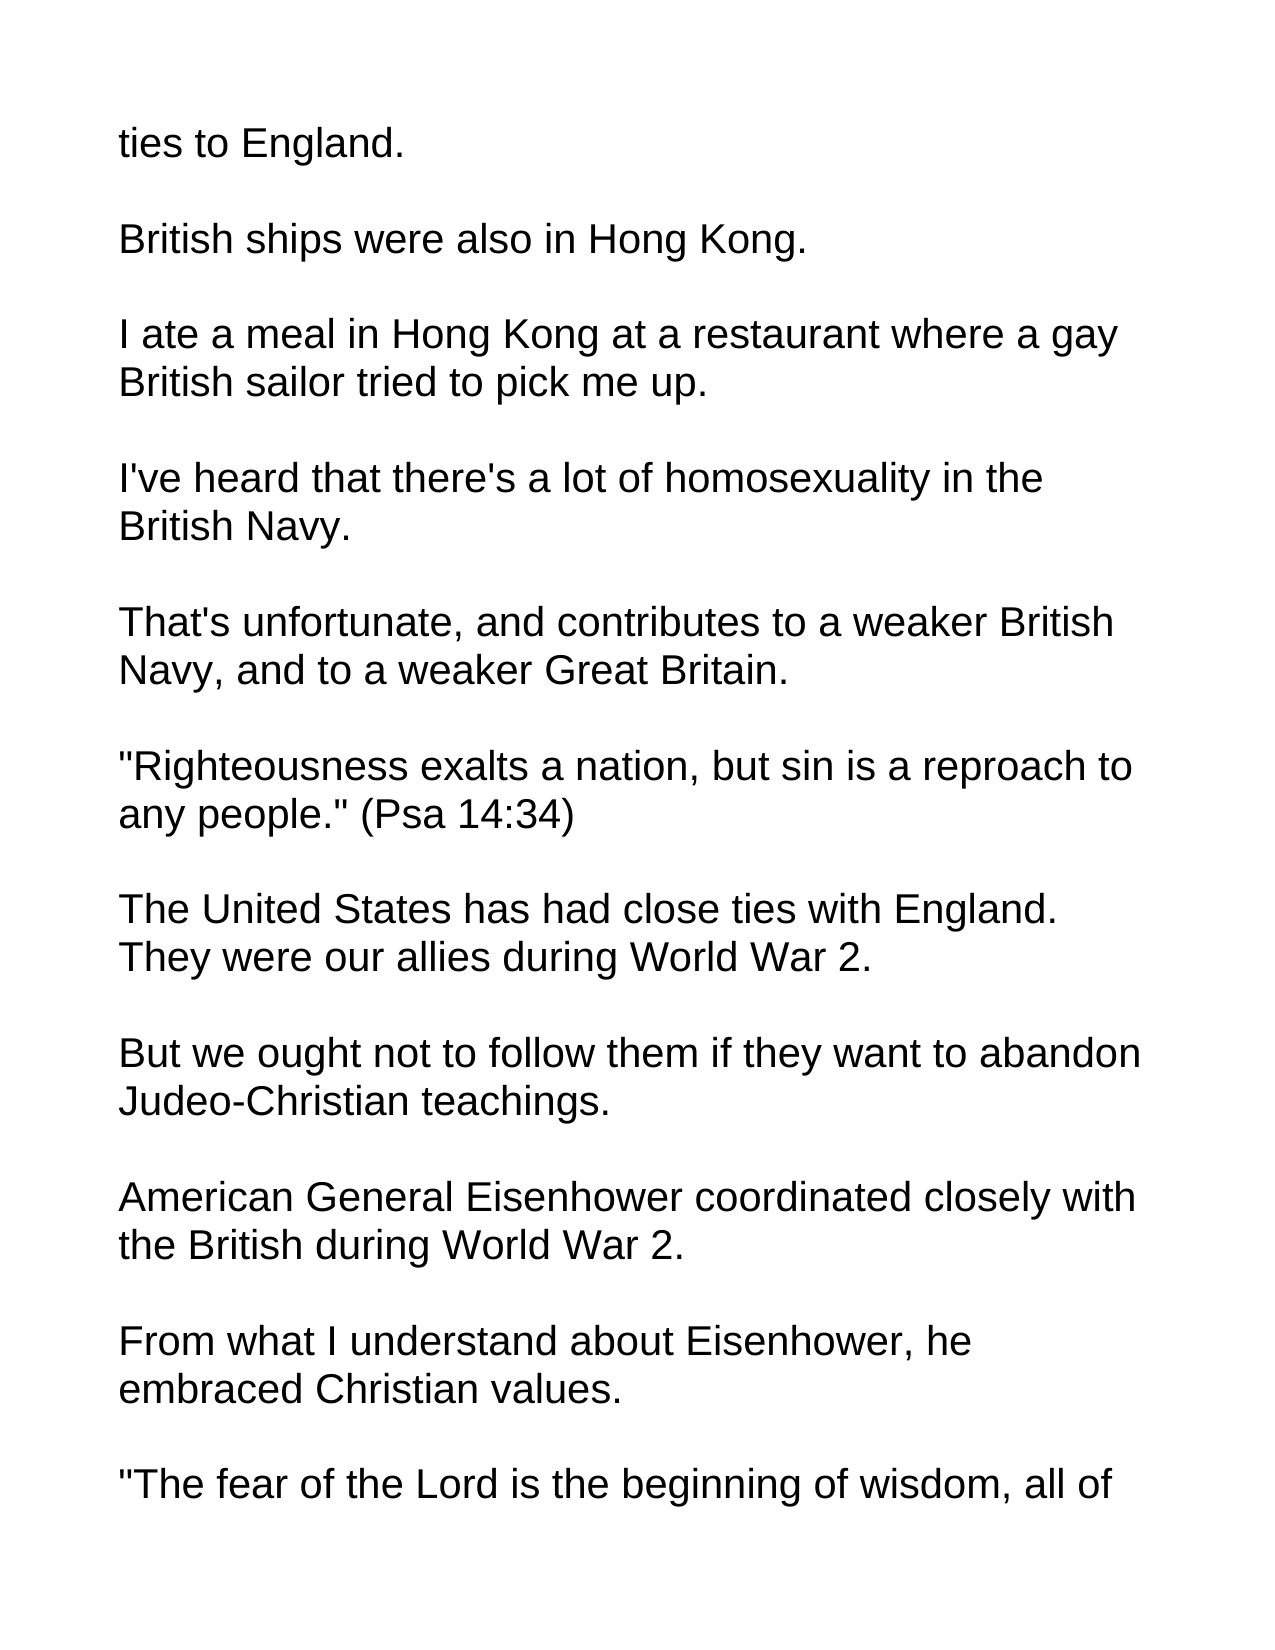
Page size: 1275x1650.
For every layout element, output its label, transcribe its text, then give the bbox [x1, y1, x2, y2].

text British ships were also in Hong Kong. [118, 214, 1157, 262]
text The United States has had close ties with England. They were our allies during World War 2. [118, 885, 1157, 981]
text ties to England. [118, 118, 1157, 166]
text "Righteousness exalts a nation, but sin is a reproach to any people." (Psa 14:34) [118, 741, 1157, 837]
text That's unfortunate, and contributes to a weaker British Navy, and to a weaker Great Britain. [118, 597, 1157, 693]
text From what I understand about Eisenhower, he embraced Christian values. [118, 1316, 1157, 1412]
text But we ought not to follow them if they want to abandon Judeo-Christian teachings. [118, 1028, 1157, 1124]
text "The fear of the Lord is the beginning of wisdom, all of [118, 1460, 1157, 1508]
text American General Eisenhower coordinated closely with the British during World War 2. [118, 1172, 1157, 1268]
text I've heard that there's a lot of homosexuality in the British Navy. [118, 453, 1157, 549]
text I ate a meal in Hong Kong at a restaurant where a gay British sailor tried to pick me up. [118, 310, 1157, 406]
